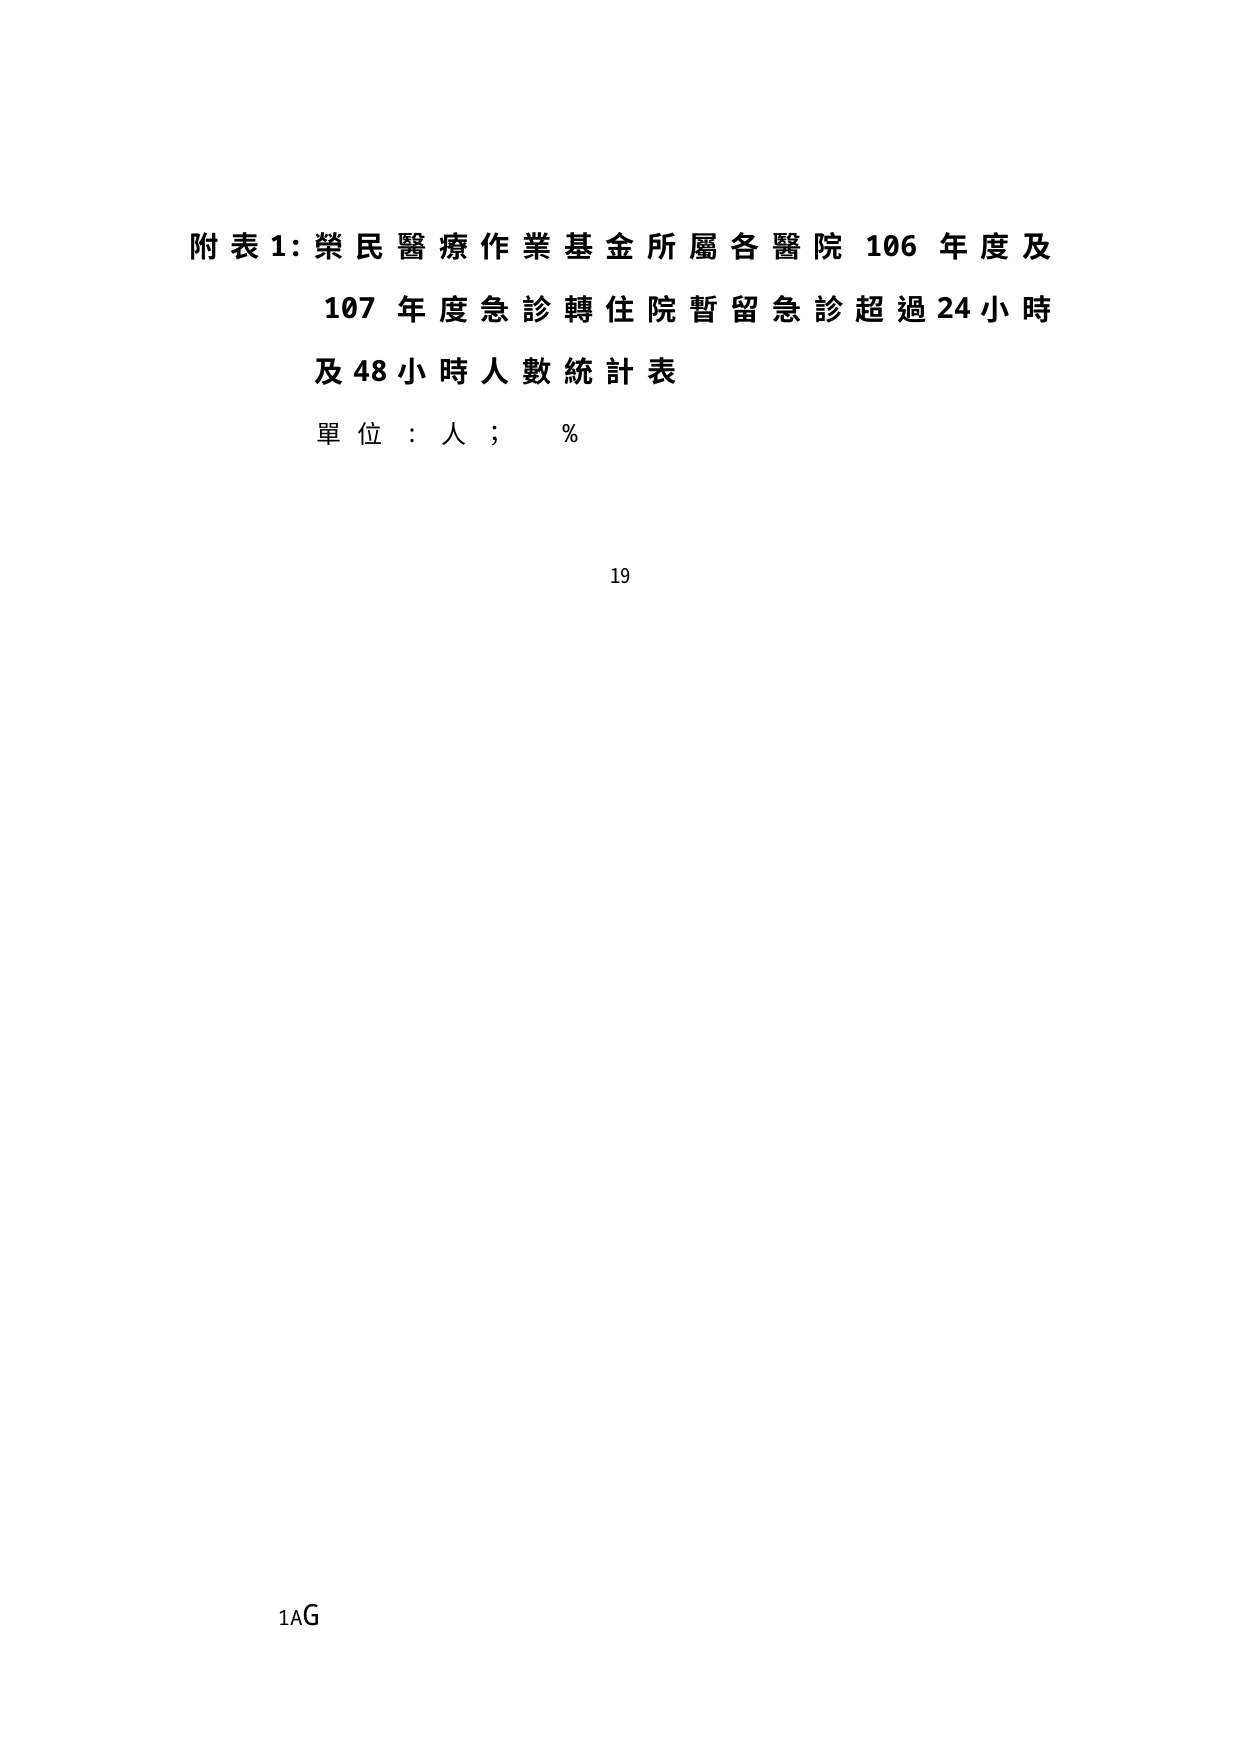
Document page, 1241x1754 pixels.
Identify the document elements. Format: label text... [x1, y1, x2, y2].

text 附表1:榮民醫療作業基金所屬各醫院106年度及107年度急診轉住院暫留急診超過24小時及48小時人數統計表 單位:人； % [168, 203, 1072, 453]
